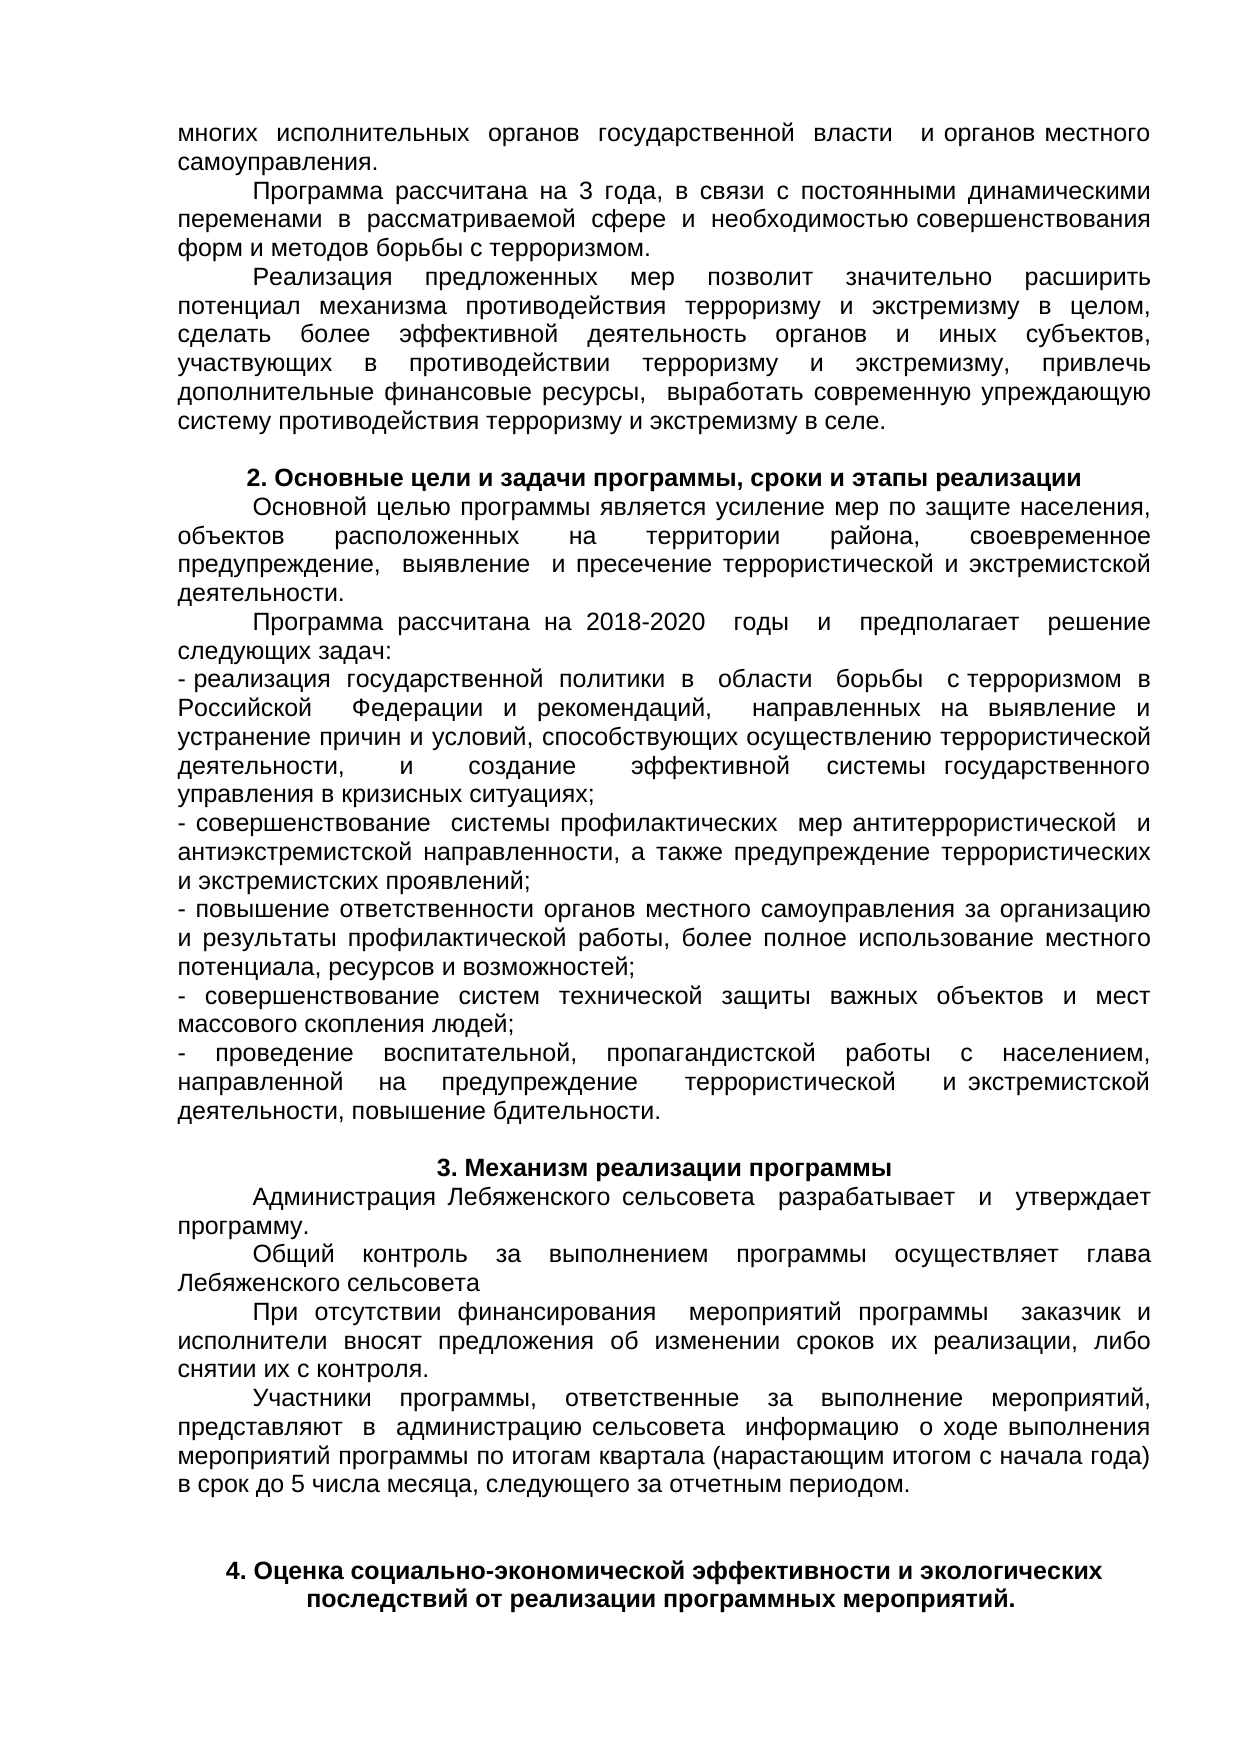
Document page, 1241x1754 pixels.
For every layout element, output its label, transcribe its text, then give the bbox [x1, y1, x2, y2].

text - совершенствование систем технической защиты важных объектов и мест массового скопления людей; [177, 981, 1152, 1038]
text Программа рассчитана на 2018-2020 годы и предполагает решение следующих задач: [177, 607, 1152, 664]
text 3. Механизм реализации программы [177, 1153, 1152, 1182]
text - проведение воспитательной, пропагандистской работы с населением, направленной на предупреждение террористической и экстремистской деятельности, повышение бдительности. [177, 1038, 1152, 1124]
text 2. Основные цели и задачи программы, сроки и этапы реализации [177, 463, 1152, 492]
text Общий контроль за выполнением программы осуществляет глава Лебяженского сельсовета [177, 1239, 1152, 1297]
text - реализация государственной политики в области борьбы с терроризмом в Российской Федерации и рекомендаций, направленных на выявление и устранение причин и условий, способствующих осуществлению террористической деятельности, и создание эффективной системы государственного управления в кризисных ситуациях; [177, 664, 1152, 808]
text - повышение ответственности органов местного самоуправления за организацию и результаты профилактической работы, более полное использование местного потенциала, ресурсов и возможностей; [177, 894, 1152, 981]
text Реализация предложенных мер позволит значительно расширить потенциал механизма противодействия терроризму и экстремизму в целом, сделать более эффективной деятельность органов и иных субъектов, участвующих в противодействии терроризму и экстремизму, привлечь дополнительные финансовые ресурсы, выработать современную упреждающую систему противодействия терроризму и экстремизму в селе. [177, 262, 1152, 434]
text Участники программы, ответственные за выполнение мероприятий, представляют в администрацию сельсовета информацию о ходе выполнения мероприятий программы по итогам квартала (нарастающим итогом с начала года) в срок до 5 числа месяца, следующего за отчетным периодом. [177, 1383, 1152, 1498]
text Программа рассчитана на 3 года, в связи с постоянными динамическими переменами в рассматриваемой сфере и необходимостью совершенствования форм и методов борьбы с терроризмом. [177, 176, 1152, 262]
text Администрация Лебяженского сельсовета разрабатывает и утверждает программу. [177, 1182, 1152, 1239]
text - совершенствование системы профилактических мер антитеррористической и антиэкстремистской направленности, а также предупреждение террористических и экстремистских проявлений; [177, 808, 1152, 894]
text При отсутствии финансирования мероприятий программы заказчик и исполнители вносят предложения об изменении сроков их реализации, либо снятии их с контроля. [177, 1297, 1152, 1383]
text Основной целью программы является усиление мер по защите населения, объектов расположенных на территории района, своевременное предупреждение, выявление и пресечение террористической и экстремистской деятельности. [177, 492, 1152, 607]
text многих исполнительных органов государственной власти и органов местного самоуправления. [177, 118, 1152, 176]
text 4. Оценка социально-экономической эффективности и экологических последствий от реализации программных мероприятий. [177, 1556, 1152, 1613]
